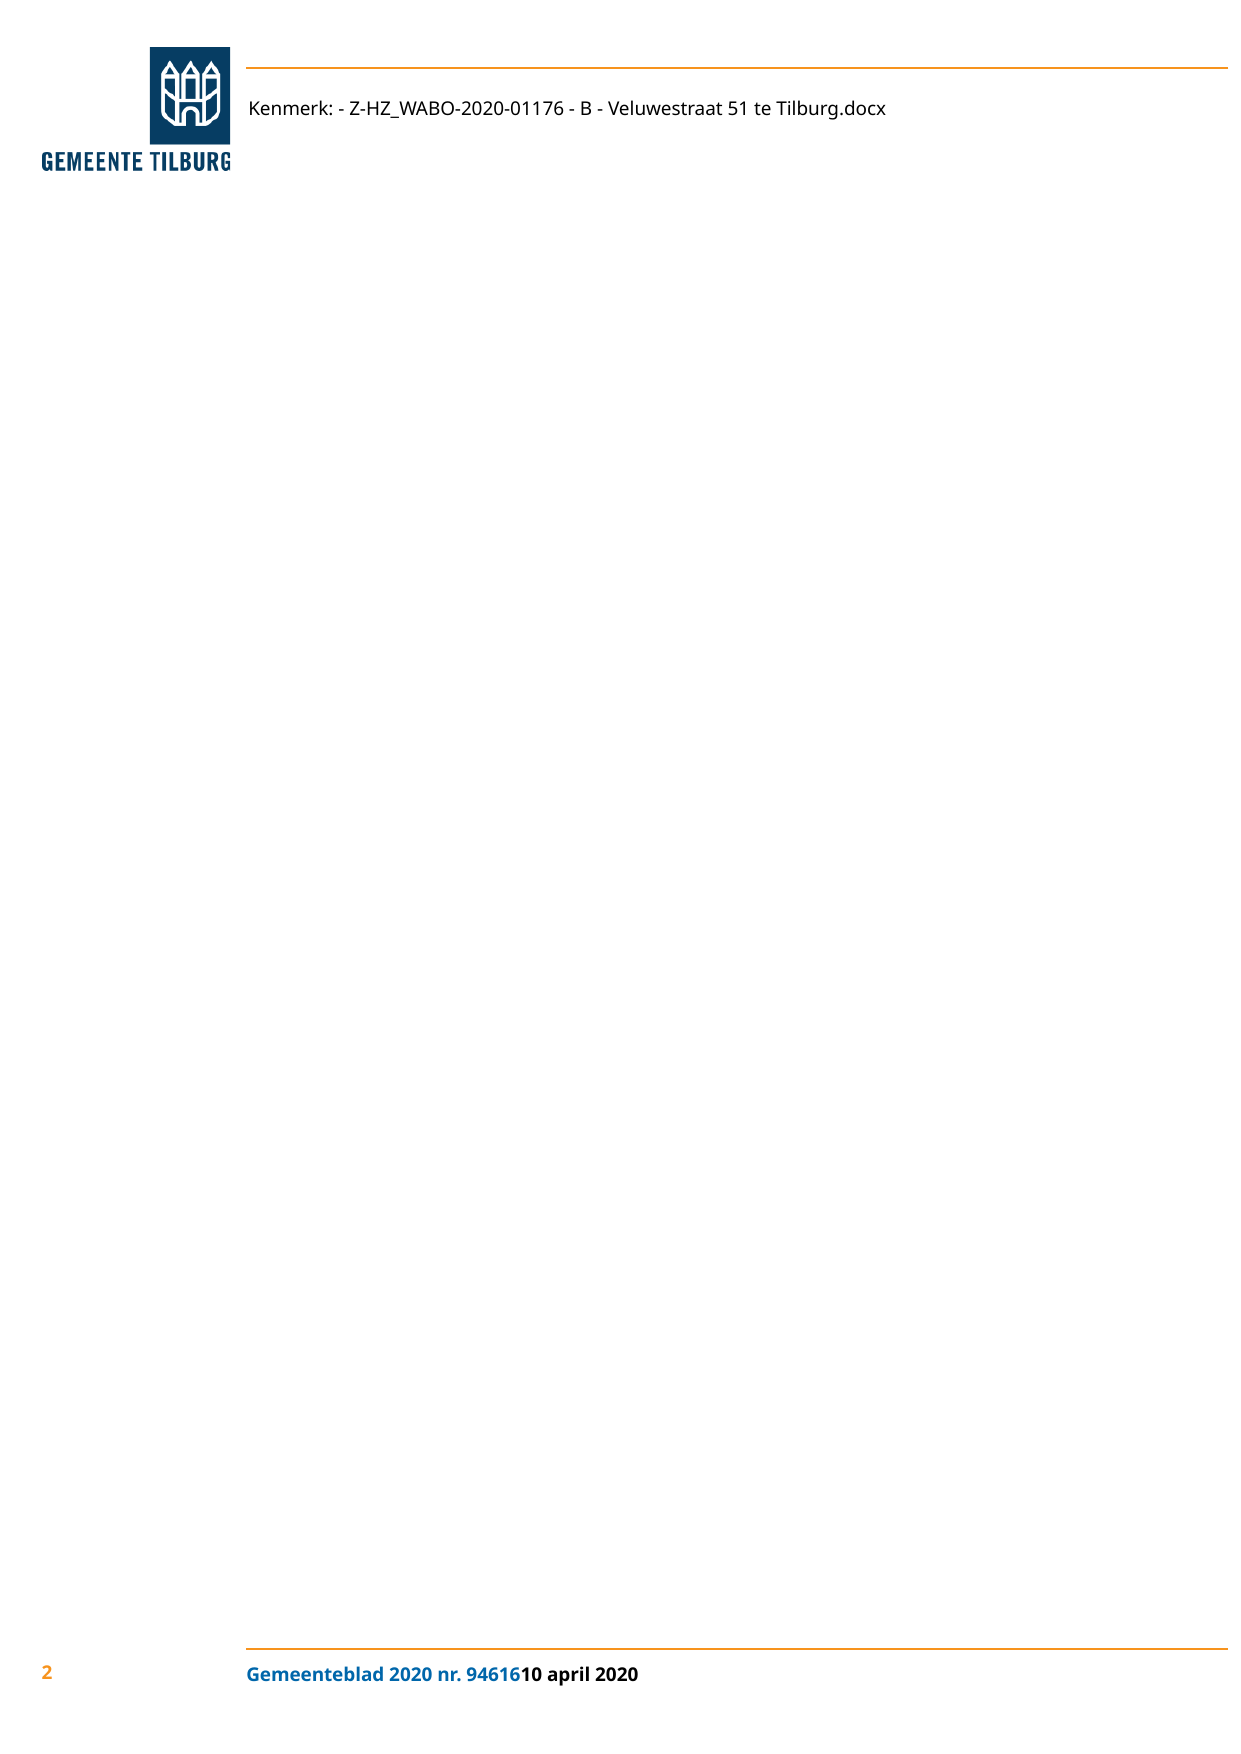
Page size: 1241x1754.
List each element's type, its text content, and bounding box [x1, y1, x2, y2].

picture [41, 47, 231, 172]
text Kenmerk: - Z-HZ_WABO-2020-01176 - B - Veluwestraat 51 te Tilburg.docx [248, 95, 1152, 121]
